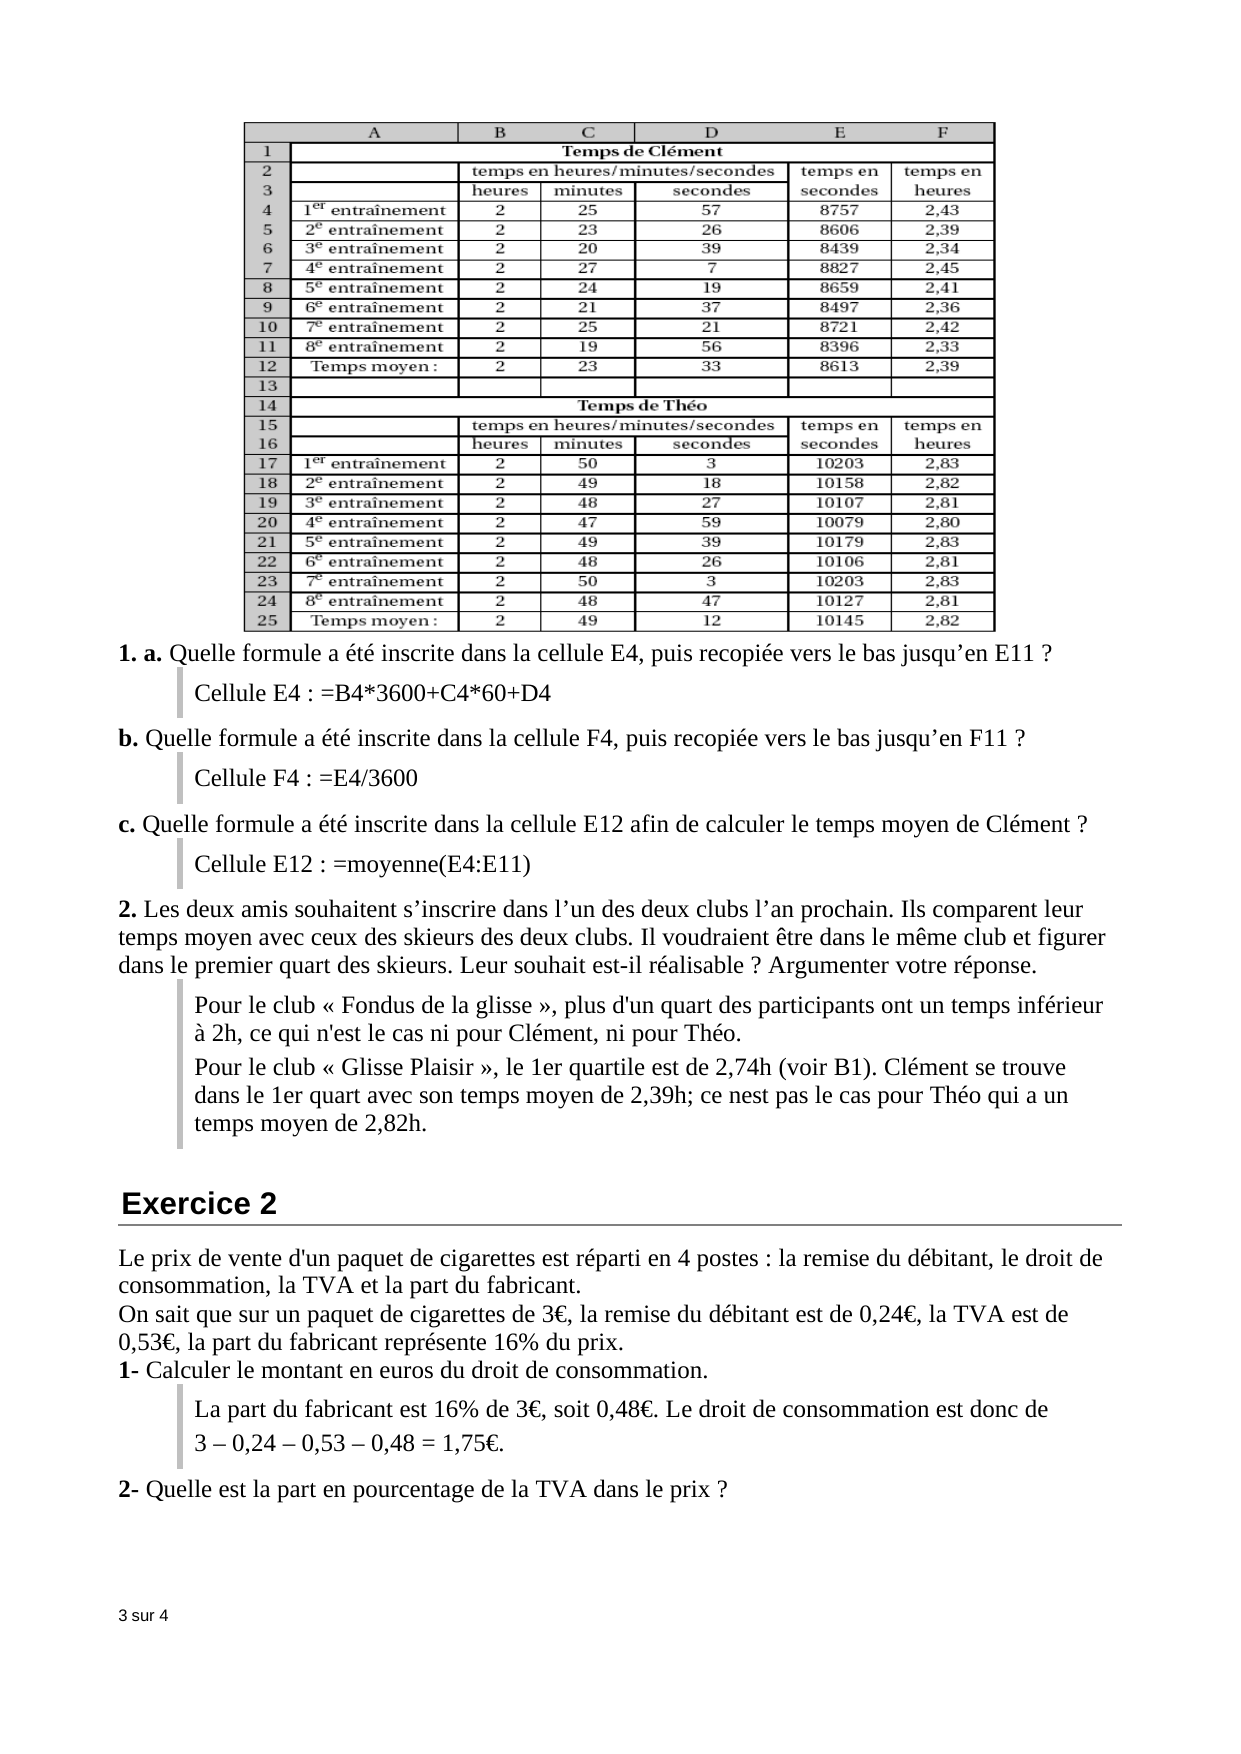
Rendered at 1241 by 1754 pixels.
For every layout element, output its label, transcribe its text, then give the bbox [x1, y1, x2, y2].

text On sait que sur un paquet de cigarettes de 3€, la remise du débitant est de 0,24€, la TVA est de 0,53€, la part du fabricant représente 16% du prix. [118, 1299, 1122, 1356]
text 2. Les deux amis souhaitent s’inscrire dans l’un des deux clubs l’an prochain. Ils comparent leur [118, 895, 1122, 923]
subtitle Exercice 2 [118, 1183, 1122, 1224]
text 3 – 0,24 – 0,53 – 0,48 = 1,75€. [183, 1417, 1122, 1469]
picture [239, 118, 1002, 639]
text dans le premier quart des skieurs. Leur souhait est-il réalisable ? Argumenter votre réponse. [118, 951, 1122, 979]
text 1- Calculer le montant en euros du droit de consommation. [118, 1356, 1122, 1383]
text Cellule E4 : =B4*3600+C4*60+D4 [183, 667, 1122, 718]
text 2- Quelle est la part en pourcentage de la TVA dans le prix ? [118, 1475, 1122, 1503]
text Pour le club « Fondus de la glisse », plus d'un quart des participants ont un temps inférieur à 2h, ce qui n'est le cas ni pour Clément, ni pour Théo. [183, 979, 1122, 1041]
text temps moyen avec ceux des skieurs des deux clubs. Il voudraient être dans le même club et figurer [118, 923, 1122, 951]
text Pour le club « Glisse Plaisir », le 1er quartile est de 2,74h (voir B1). Clément se trouve dans le 1er quart avec son temps moyen de 2,39h; ce nest pas le cas pour Théo qui a un temps moyen de 2,82h. [183, 1041, 1122, 1149]
text b. Quelle formule a été inscrite dans la cellule F4, puis recopiée vers le bas jusqu’en F11 ? [118, 724, 1122, 752]
text Cellule F4 : =E4/3600 [183, 752, 1122, 804]
text 1. a. Quelle formule a été inscrite dans la cellule E4, puis recopiée vers le bas jusqu’en E11 ? [118, 639, 1122, 667]
text Le prix de vente d'un paquet de cigarettes est réparti en 4 postes : la remise du débitant, le droit de consommation, la TVA et la part du fabricant. [118, 1243, 1122, 1299]
text La part du fabricant est 16% de 3€, soit 0,48€. Le droit de consommation est donc de [177, 1383, 1122, 1417]
text Cellule E12 : =moyenne(E4:E11) [183, 838, 1122, 889]
text c. Quelle formule a été inscrite dans la cellule E12 afin de calculer le temps moyen de Clément ? [118, 810, 1122, 838]
